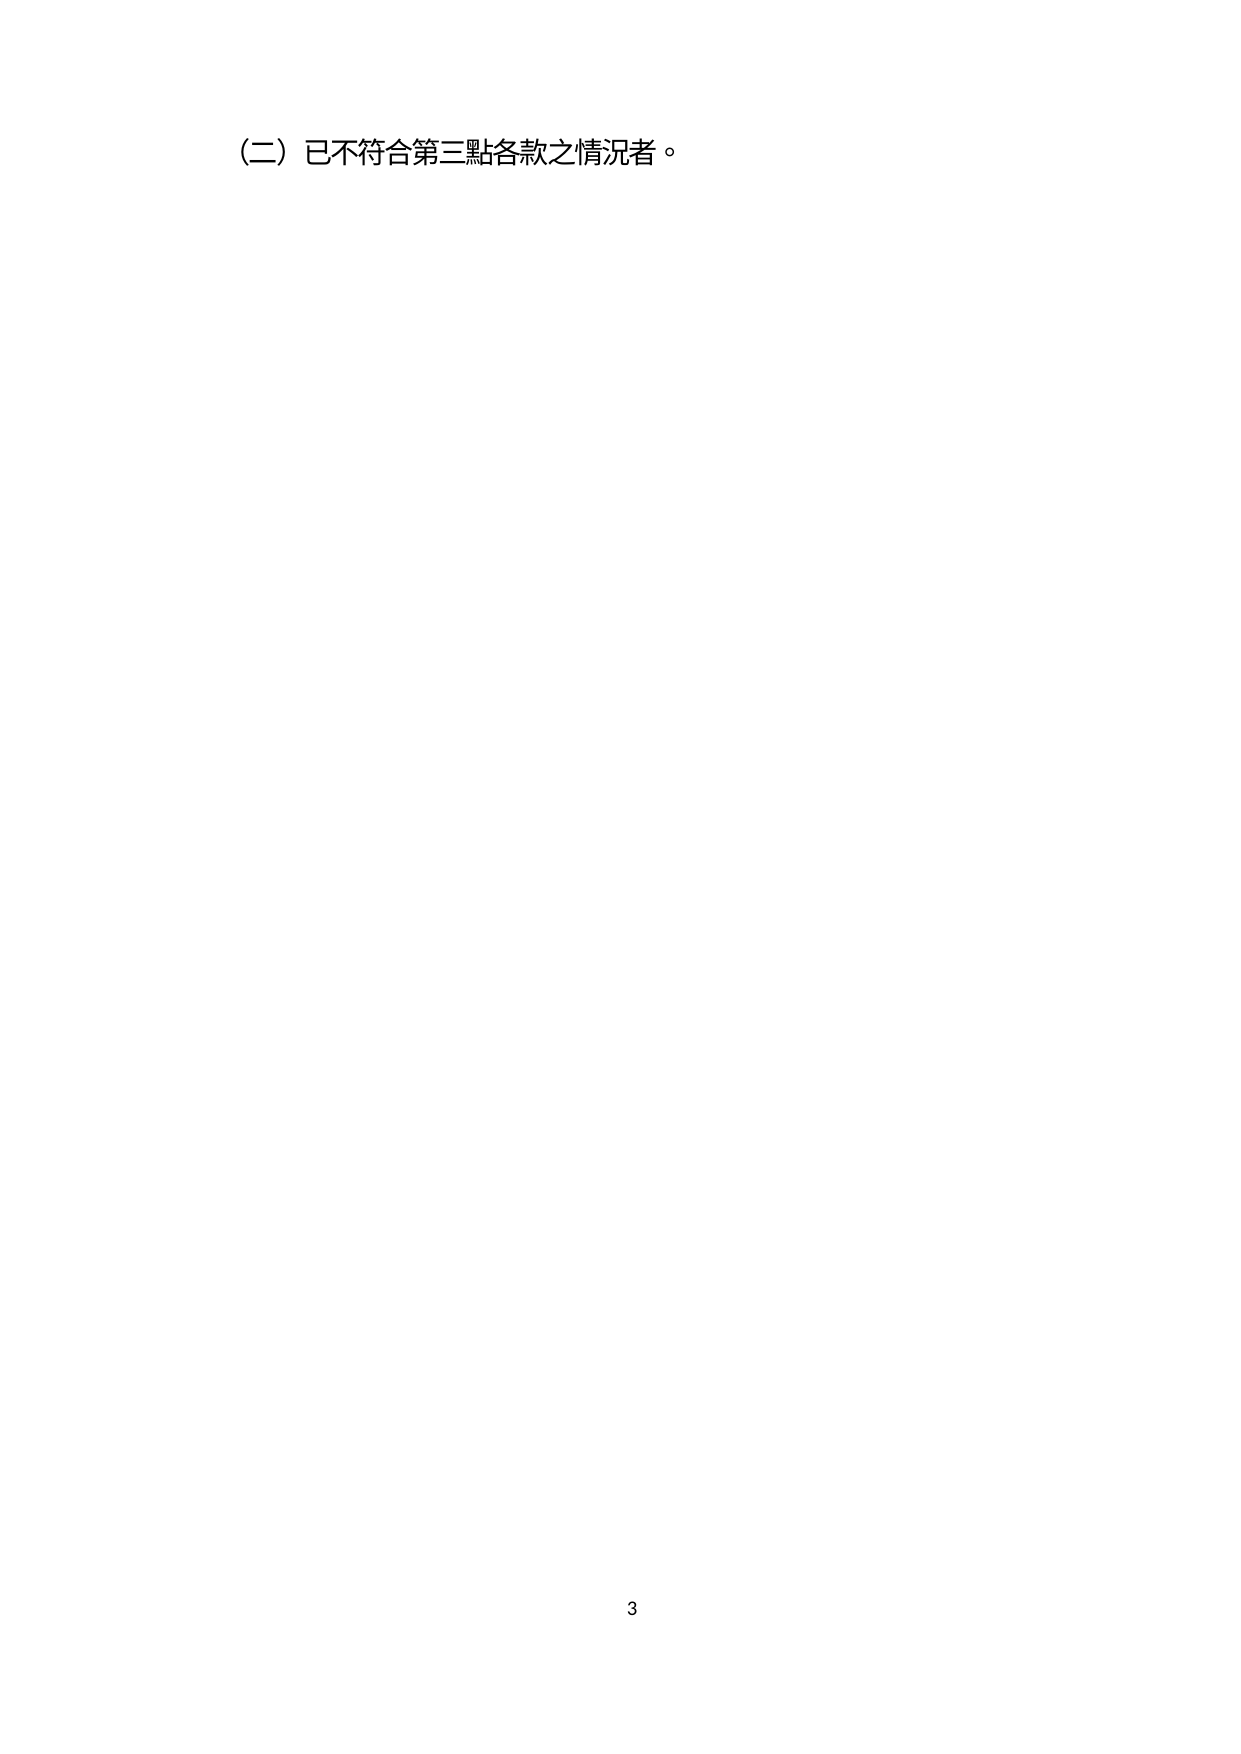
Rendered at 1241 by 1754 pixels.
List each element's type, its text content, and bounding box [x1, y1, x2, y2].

text （二）已不符合第三點各款之情況者。 [222, 130, 1087, 172]
